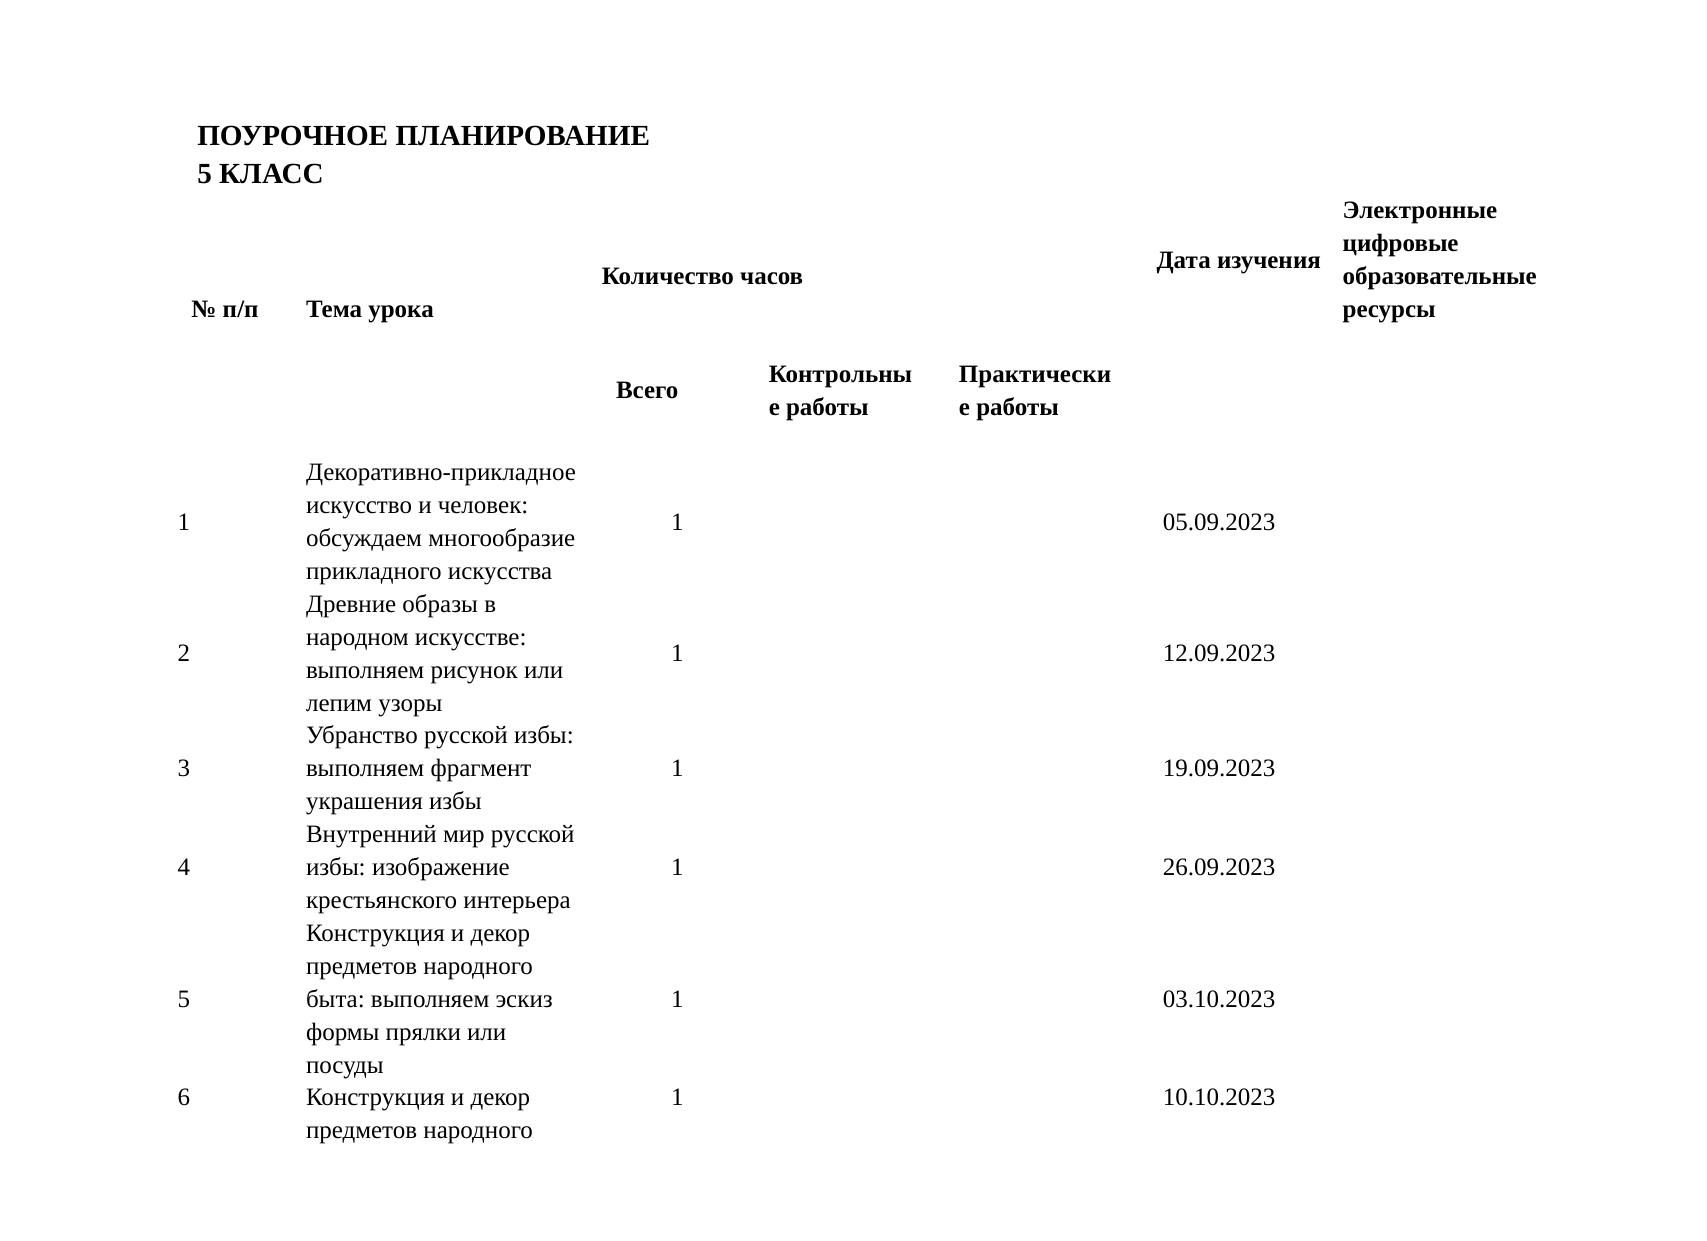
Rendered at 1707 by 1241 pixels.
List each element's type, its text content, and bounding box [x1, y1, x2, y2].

table_cell [933, 589, 1131, 720]
table_cell 2 [166, 589, 281, 720]
table_cell Декоративно-прикладное искусство и человек: обсуждаем многообразие прикладного искусства [281, 457, 590, 589]
table_header Тема урока [281, 195, 590, 457]
table_cell 26.09.2023 [1131, 819, 1595, 918]
table_cell [933, 918, 1131, 1082]
table_cell [1131, 359, 1595, 457]
table_cell [933, 1083, 1131, 1144]
table_cell 6 [166, 1083, 281, 1144]
table_cell 3 [166, 720, 281, 819]
table_cell [743, 1083, 933, 1144]
table_cell 1 [590, 918, 743, 1082]
table_cell 1 [590, 589, 743, 720]
table_cell Древние образы в народном искусстве: выполняем рисунок или лепим узоры [281, 589, 590, 720]
table_cell [743, 720, 933, 819]
table_header № п/п [166, 195, 281, 457]
table_header Электронные цифровые образовательные ресурсы [1317, 195, 1595, 359]
table_cell 5 [166, 918, 281, 1082]
table_cell 1 [590, 819, 743, 918]
table_cell 1 [166, 457, 281, 589]
table_cell 1 [590, 457, 743, 589]
table_cell [743, 457, 933, 589]
table_cell Всего [590, 359, 743, 457]
table_cell 4 [166, 819, 281, 918]
table_cell Внутренний мир русской избы: изображение крестьянского интерьера [281, 819, 590, 918]
table_cell Практические работы [933, 359, 1131, 457]
text ПОУРОЧНОЕ ПЛАНИРОВАНИЕ [190, 118, 1618, 152]
table_cell 12.09.2023 [1131, 589, 1595, 720]
table_cell 05.09.2023 [1131, 457, 1595, 589]
table_cell Конструкция и декор предметов народного быта: выполняем эскиз формы прялки или посуды [281, 918, 590, 1082]
table_cell Конструкция и декор предметов народного [281, 1083, 590, 1144]
table_cell [933, 457, 1131, 589]
table_cell 19.09.2023 [1131, 720, 1595, 819]
table_cell [743, 589, 933, 720]
table_header Количество часов [590, 195, 1131, 359]
table_cell Убранство русской избы: выполняем фрагмент украшения избы [281, 720, 590, 819]
table_cell 1 [590, 1083, 743, 1144]
table_cell Контрольные работы [743, 359, 933, 457]
text 5 КЛАСС [190, 157, 1618, 190]
table_cell [743, 918, 933, 1082]
table_cell [743, 819, 933, 918]
table_cell [933, 720, 1131, 819]
table_cell 10.10.2023 [1131, 1083, 1595, 1144]
table_cell 03.10.2023 [1131, 918, 1595, 1082]
table_header Дата изучения [1131, 195, 1317, 359]
table_cell 1 [590, 720, 743, 819]
table_cell [933, 819, 1131, 918]
